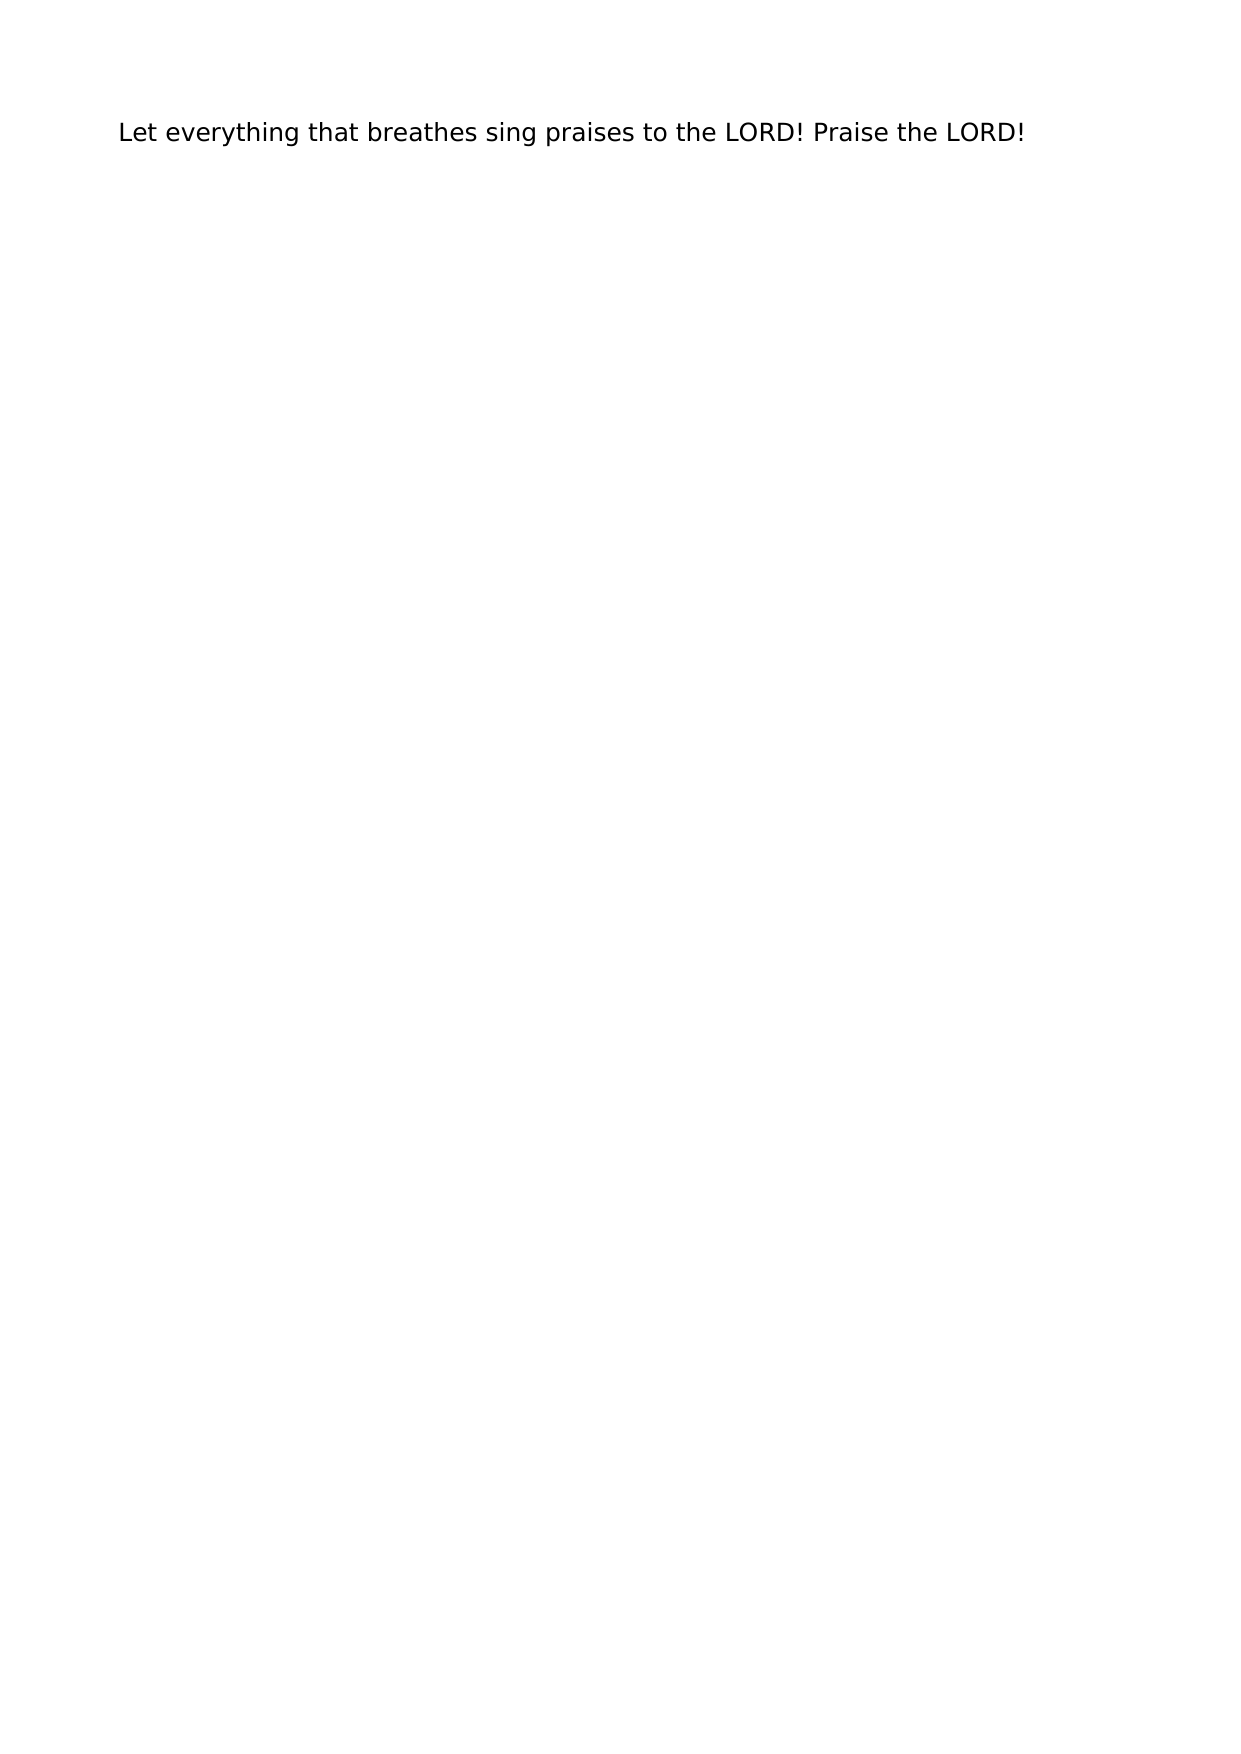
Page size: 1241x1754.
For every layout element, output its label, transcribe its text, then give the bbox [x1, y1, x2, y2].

text Let everything that breathes sing praises to the LORD! Praise the LORD! [118, 118, 1122, 147]
